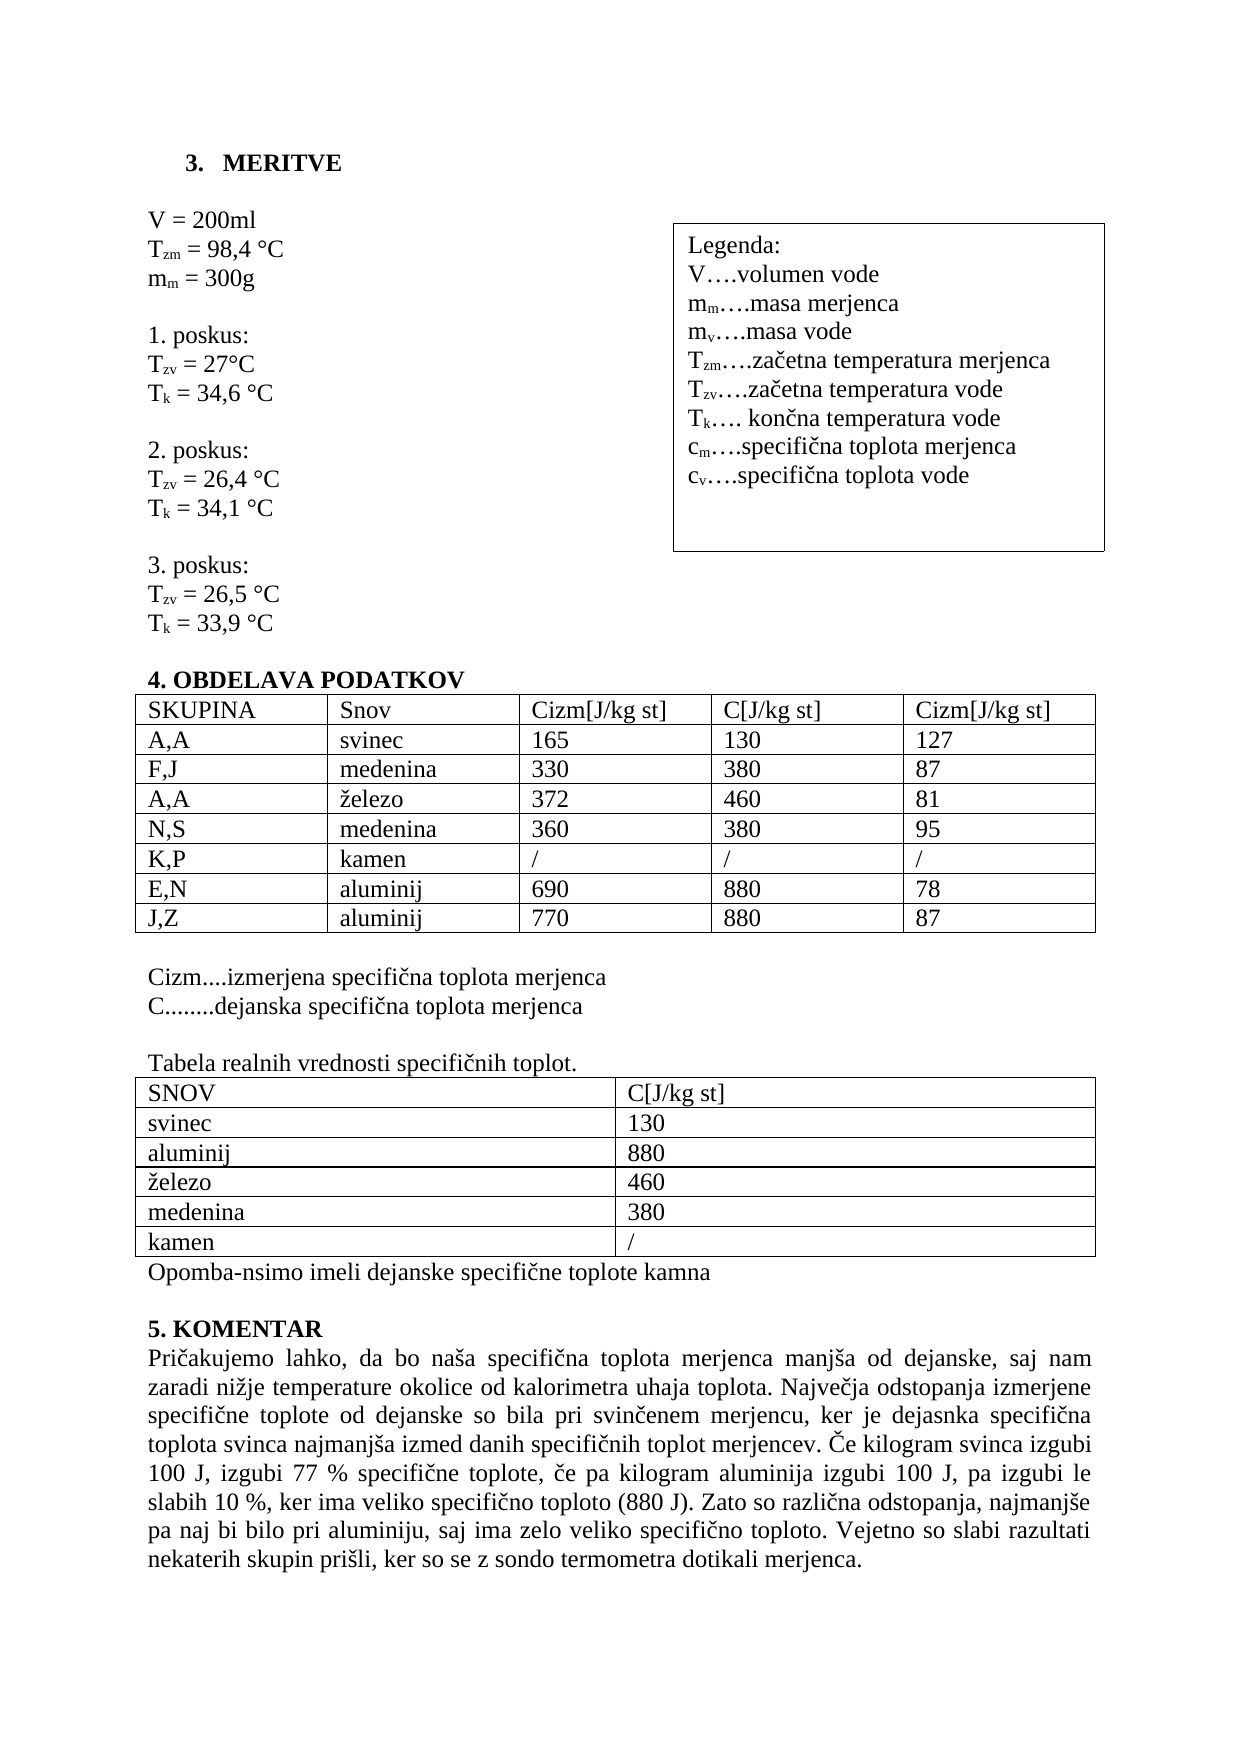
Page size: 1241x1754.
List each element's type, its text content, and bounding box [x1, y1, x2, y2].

table_cell 880 [712, 874, 903, 902]
text Tzv….začetna temperatura vode [688, 374, 1089, 403]
table_header SKUPINA [136, 695, 327, 724]
table_cell aluminij [328, 904, 519, 932]
table_cell 81 [904, 784, 1095, 813]
table_cell medenina [328, 814, 519, 843]
table_cell / [904, 844, 1095, 873]
table_cell 380 [712, 755, 903, 783]
table_header SNOV [136, 1078, 615, 1107]
text Tk…. končna temperatura vode [688, 403, 1089, 431]
table_cell 372 [520, 784, 711, 813]
table_cell 460 [712, 784, 903, 813]
text 1. poskus: [148, 320, 673, 349]
table_cell / [712, 844, 903, 873]
text mm = 300g [148, 263, 673, 291]
table_cell 130 [712, 725, 903, 753]
table_cell 130 [616, 1108, 1095, 1137]
table_cell 78 [904, 874, 1095, 902]
table_cell 880 [712, 904, 903, 932]
table_cell železo [328, 784, 519, 813]
text mm….masa merjenca [688, 288, 1089, 316]
text C........dejanska specifična toplota merjenca [148, 991, 1093, 1019]
table_cell svinec [328, 725, 519, 753]
table_cell 380 [712, 814, 903, 843]
text V = 200ml [148, 205, 1093, 234]
table_cell 87 [904, 755, 1095, 783]
table_cell železo [136, 1168, 615, 1196]
table_cell 95 [904, 814, 1095, 843]
table_cell aluminij [136, 1138, 615, 1166]
text 2. poskus: [148, 435, 673, 464]
table_cell N,S [136, 814, 327, 843]
table_cell kamen [136, 1227, 615, 1256]
table_cell 380 [616, 1197, 1095, 1226]
table_cell 360 [520, 814, 711, 843]
table_cell 87 [904, 904, 1095, 932]
text Tzv = 27°C [148, 349, 673, 378]
text V….volumen vode [688, 259, 1089, 288]
table_cell medenina [328, 755, 519, 783]
text Pričakujemo lahko, da bo naša specifična toplota merjenca manjša od dejanske, saj nam zaradi nižje temperature okolice od kalorimetra uhaja toplota. Največja odstopanja izmerjene specifične toplote od dejanske so bila pri svinčenem merjencu, ker je dejasnka specifična toplota svinca najmanjša izmed danih specifičnih toplot merjencev. Če kilogram svinca izgubi 100 J, izgubi 77 % specifične toplote, če pa kilogram aluminija izgubi 100 J, pa izgubi le slabih 10 %, ker ima veliko specifično toploto (880 J). Zato so različna odstopanja, najmanjše pa naj bi bilo pri aluminiju, saj ima zelo veliko specifično toploto. Vejetno so slabi razultati nekaterih skupin prišli, ker so se z sondo termometra dotikali merjenca. [148, 1343, 1093, 1573]
table_cell A,A [136, 784, 327, 813]
table_cell A,A [136, 725, 327, 753]
table_header Snov [328, 695, 519, 724]
table_cell medenina [136, 1197, 615, 1226]
text Tzm….začetna temperatura merjenca [688, 345, 1089, 374]
text Tzm = 98,4 °C [148, 234, 673, 263]
text 3. poskus: [148, 550, 1093, 579]
table_cell 880 [616, 1138, 1095, 1166]
table_cell K,P [136, 844, 327, 873]
text Cizm....izmerjena specifična toplota merjenca [148, 962, 1093, 991]
text Tzv = 26,5 °C [148, 579, 1093, 608]
text Legenda: [688, 230, 1089, 259]
text 5. KOMENTAR [148, 1314, 1093, 1343]
table_cell / [520, 844, 711, 873]
table_cell 690 [520, 874, 711, 902]
table_cell J,Z [136, 904, 327, 932]
text mv….masa vode [688, 316, 1089, 345]
list MERITVE [185, 148, 1093, 176]
table_header C[J/kg st] [616, 1078, 1095, 1107]
table_cell 127 [904, 725, 1095, 753]
table_cell 165 [520, 725, 711, 753]
table_cell 330 [520, 755, 711, 783]
text Tabela realnih vrednosti specifičnih toplot. [148, 1048, 1093, 1077]
table_cell 770 [520, 904, 711, 932]
table_cell F,J [136, 755, 327, 783]
table_cell E,N [136, 874, 327, 902]
table_header C[J/kg st] [712, 695, 903, 724]
table_cell 460 [616, 1168, 1095, 1196]
text Opomba-nsimo imeli dejanske specifične toplote kamna [148, 1257, 1093, 1286]
table_cell svinec [136, 1108, 615, 1137]
text Tzv = 26,4 °C [148, 464, 673, 493]
table_header Cizm[J/kg st] [520, 695, 711, 724]
text cv….specifična toplota vode [688, 460, 1089, 489]
text Tk = 34,1 °C [148, 493, 673, 521]
table_cell / [616, 1227, 1095, 1256]
text cm….specifična toplota merjenca [688, 431, 1089, 460]
table_cell aluminij [328, 874, 519, 902]
table_header Cizm[J/kg st] [904, 695, 1095, 724]
text 4. OBDELAVA PODATKOV [148, 665, 1093, 694]
table_cell kamen [328, 844, 519, 873]
text Tk = 34,6 °C [148, 378, 673, 406]
text Tk = 33,9 °C [148, 608, 1093, 636]
